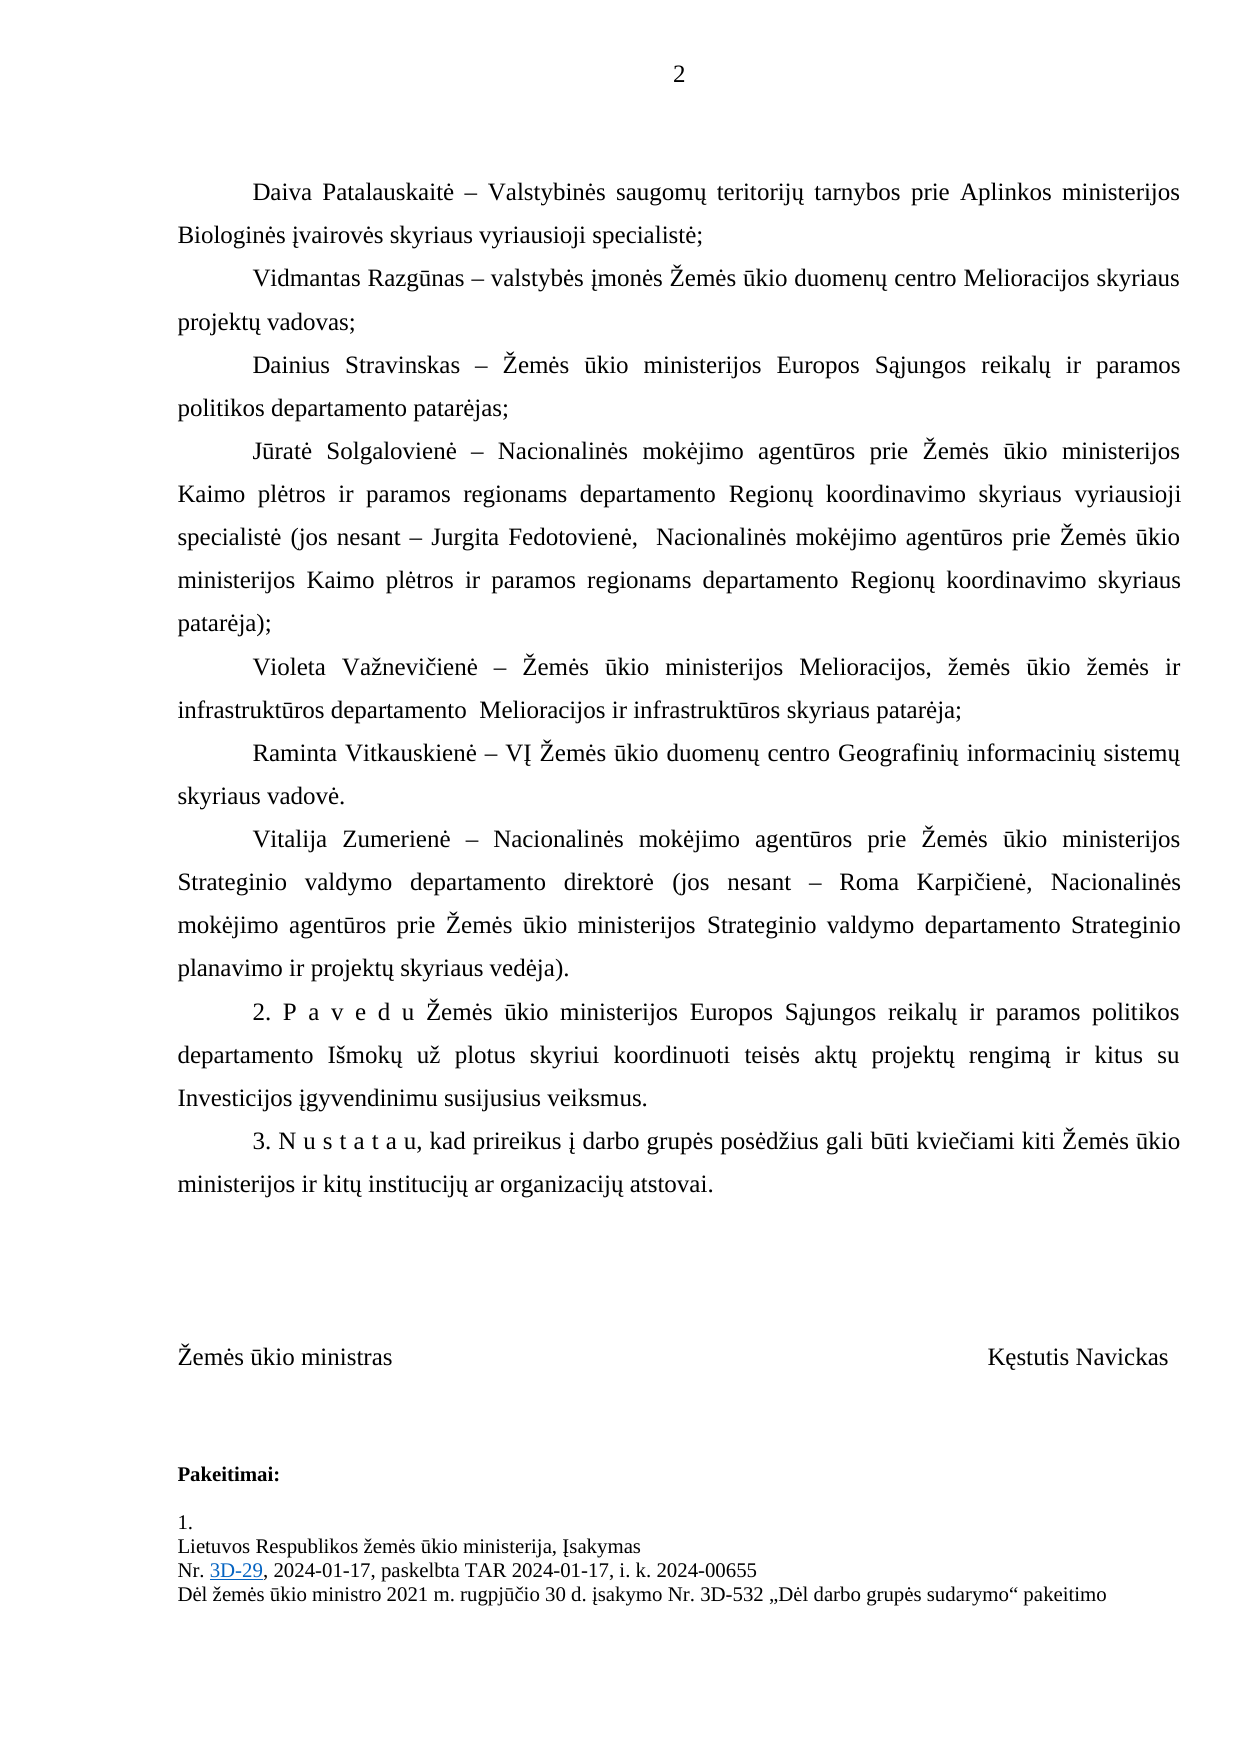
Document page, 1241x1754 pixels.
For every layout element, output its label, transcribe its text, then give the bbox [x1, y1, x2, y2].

text Dainius Stravinskas – Žemės ūkio ministerijos Europos Sąjungos reikalų ir paramos politikos departamento patarėjas; [177, 350, 1181, 422]
text Raminta Vitkauskienė – VĮ Žemės ūkio duomenų centro Geografinių informacinių sistemų skyriaus vadovė. [177, 738, 1181, 810]
text Žemės ūkio ministras Kęstutis Navickas [177, 1342, 1181, 1370]
text 3. N u s t a t a u, kad prireikus į darbo grupės posėdžius gali būti kviečiami kiti Žemės ūkio ministerijos ir kitų institucijų ar organizacijų atstovai. [177, 1126, 1181, 1198]
text 1. [177, 1510, 1181, 1534]
text Vitalija Zumerienė – Nacionalinės mokėjimo agentūros prie Žemės ūkio ministerijos Strateginio valdymo departamento direktorė (jos nesant – Roma Karpičienė, Nacionalinės mokėjimo agentūros prie Žemės ūkio ministerijos Strateginio valdymo departamento Strateginio planavimo ir projektų skyriaus vedėja). [177, 824, 1181, 982]
text 2. P a v e d u Žemės ūkio ministerijos Europos Sąjungos reikalų ir paramos politikos departamento Išmokų už plotus skyriui koordinuoti teisės aktų projektų rengimą ir kitus su Investicijos įgyvendinimu susijusius veiksmus. [177, 997, 1181, 1112]
text Vidmantas Razgūnas – valstybės įmonės Žemės ūkio duomenų centro Melioracijos skyriaus projektų vadovas; [177, 263, 1181, 335]
text Violeta Važnevičienė – Žemės ūkio ministerijos Melioracijos, žemės ūkio žemės ir infrastruktūros departamento Melioracijos ir infrastruktūros skyriaus patarėja; [177, 652, 1181, 723]
text Jūratė Solgalovienė – Nacionalinės mokėjimo agentūros prie Žemės ūkio ministerijos Kaimo plėtros ir paramos regionams departamento Regionų koordinavimo skyriaus vyriausioji specialistė (jos nesant – Jurgita Fedotovienė, Nacionalinės mokėjimo agentūros prie Žemės ūkio ministerijos Kaimo plėtros ir paramos regionams departamento Regionų koordinavimo skyriaus patarėja); [177, 436, 1181, 637]
text Dėl žemės ūkio ministro 2021 m. rugpjūčio 30 d. įsakymo Nr. 3D-532 „Dėl darbo grupės sudarymo“ pakeitimo [177, 1582, 1181, 1606]
text Pakeitimai: [177, 1462, 1181, 1486]
text Nr. 3D-29, 2024-01-17, paskelbta TAR 2024-01-17, i. k. 2024-00655 [177, 1558, 1181, 1582]
text Lietuvos Respublikos žemės ūkio ministerija, Įsakymas [177, 1534, 1181, 1558]
text Daiva Patalauskaitė – Valstybinės saugomų teritorijų tarnybos prie Aplinkos ministerijos Biologinės įvairovės skyriaus vyriausioji specialistė; [177, 177, 1181, 249]
